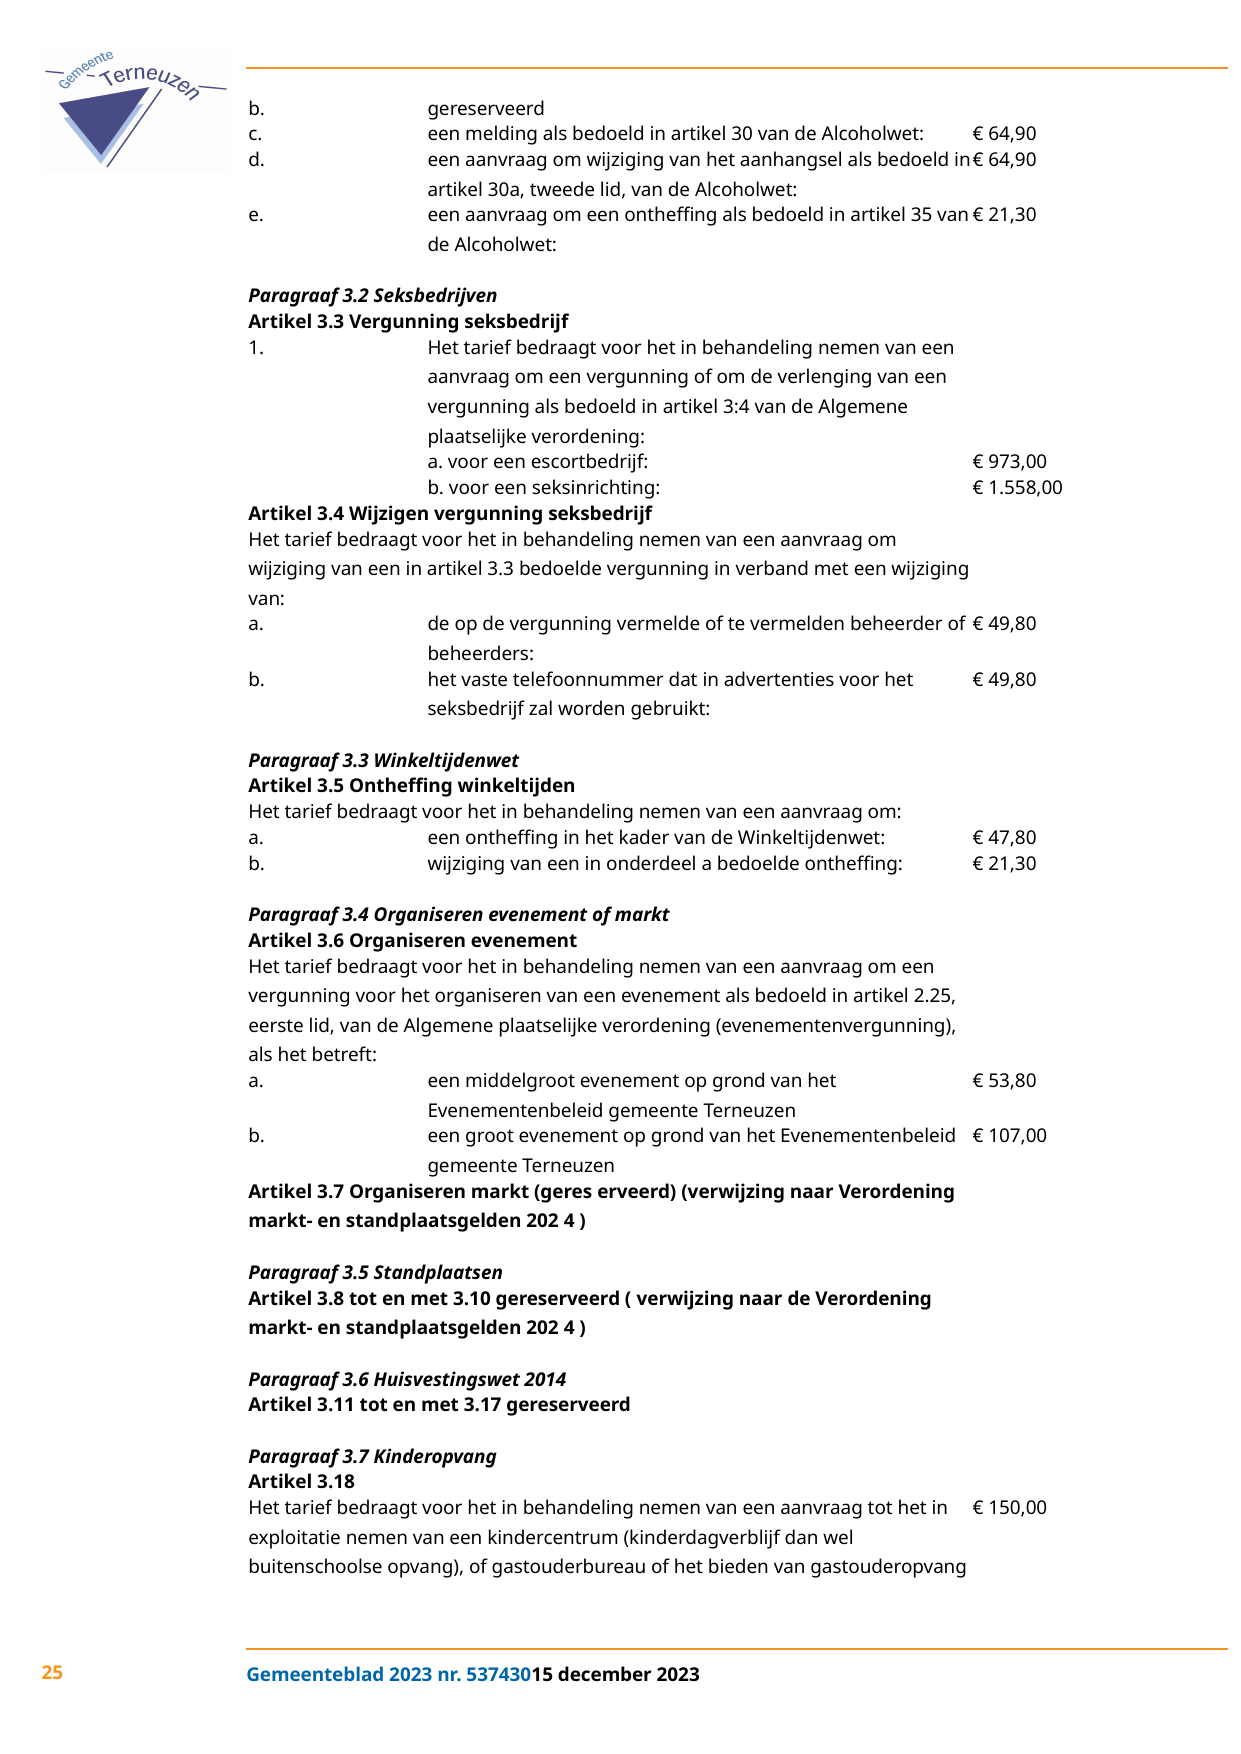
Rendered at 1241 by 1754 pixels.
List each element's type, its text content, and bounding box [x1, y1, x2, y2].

table_cell [973, 953, 1152, 1067]
table_cell [973, 1579, 1152, 1605]
table_cell € 150,00 [973, 1494, 1152, 1579]
table_cell gereserveerd [427, 95, 972, 121]
table_cell b. [248, 850, 427, 876]
table_cell Paragraaf 3.4 Organiseren evenement of markt [248, 901, 972, 927]
table_cell Artikel 3.8 tot en met 3.10 gereserveerd ( verwijzing naar de Verordening markt- en standplaatsgelden 202 4 ) [248, 1285, 972, 1340]
table_cell € 64,90 [973, 146, 1152, 202]
table_cell € 21,30 [973, 202, 1152, 257]
table_cell de op de vergunning vermelde of te vermelden beheerder of beheerders: [427, 611, 972, 666]
table_cell een groot evenement op grond van het Evenementenbeleid gemeente Terneuzen [427, 1123, 972, 1178]
table_cell [973, 308, 1152, 334]
table_cell [248, 474, 427, 500]
table_cell e. [248, 202, 427, 257]
table_cell [248, 1579, 972, 1605]
table_cell [973, 1469, 1152, 1494]
table_cell € 21,30 [973, 850, 1152, 876]
table_cell a. [248, 824, 427, 850]
picture [41, 47, 231, 172]
table_cell [973, 773, 1152, 798]
table_cell b. voor een seksinrichting: [427, 474, 972, 500]
table_cell b. [248, 95, 427, 121]
table_cell [973, 1443, 1152, 1469]
table_cell Paragraaf 3.2 Seksbedrijven [248, 283, 972, 308]
table_cell € 1.558,00 [973, 474, 1152, 500]
table_cell [973, 95, 1152, 121]
table_cell Het tarief bedraagt voor het in behandeling nemen van een aanvraag om een vergunning of om de verlenging van een vergunning als bedoeld in artikel 3:4 van de Algemene plaatselijke verordening: [427, 334, 972, 448]
table_cell € 47,80 [973, 824, 1152, 850]
table_cell Artikel 3.11 tot en met 3.17 gereserveerd [248, 1391, 972, 1417]
table_cell een ontheffing in het kader van de Winkeltijdenwet: [427, 824, 972, 850]
table_cell [973, 1259, 1152, 1285]
table_cell € 49,80 [973, 611, 1152, 666]
table_cell een middelgroot evenement op grond van het Evenementenbeleid gemeente Terneuzen [427, 1067, 972, 1123]
table_cell € 53,80 [973, 1067, 1152, 1123]
table_cell [248, 1233, 972, 1259]
table_cell [973, 747, 1152, 773]
table_cell b. [248, 1123, 427, 1178]
table_cell Het tarief bedraagt voor het in behandeling nemen van een aanvraag om: [248, 799, 972, 824]
table_cell Artikel 3.7 Organiseren markt (geres erveerd) (verwijzing naar Verordening markt- en standplaatsgelden 202 4 ) [248, 1178, 972, 1233]
table_cell [973, 721, 1152, 747]
table_cell een aanvraag om wijziging van het aanhangsel als bedoeld in artikel 30a, tweede lid, van de Alcoholwet: [427, 146, 972, 202]
table_cell Artikel 3.6 Organiseren evenement [248, 927, 972, 953]
table_cell [973, 1391, 1152, 1417]
table_cell [248, 876, 972, 901]
table_cell [973, 927, 1152, 953]
table_cell [248, 449, 427, 474]
table_cell € 49,80 [973, 666, 1152, 721]
table_cell [973, 1285, 1152, 1340]
table_cell Artikel 3.3 Vergunning seksbedrijf [248, 308, 972, 334]
table_cell wijziging van een in onderdeel a bedoelde ontheffing: [427, 850, 972, 876]
table_cell het vaste telefoonnummer dat in advertenties voor het seksbedrijf zal worden gebruikt: [427, 666, 972, 721]
table_cell [973, 1417, 1152, 1443]
table_cell Artikel 3.4 Wijzigen vergunning seksbedrijf [248, 500, 972, 526]
table_cell [973, 1178, 1152, 1233]
table_cell a. [248, 611, 427, 666]
table_cell € 107,00 [973, 1123, 1152, 1178]
table_cell a. [248, 1067, 427, 1123]
table_cell Paragraaf 3.7 Kinderopvang [248, 1443, 972, 1469]
table_cell [248, 1340, 972, 1366]
table_cell c. [248, 121, 427, 146]
table_cell Paragraaf 3.6 Huisvestingswet 2014 [248, 1366, 972, 1391]
table_cell a. voor een escortbedrijf: [427, 449, 972, 474]
table_cell een melding als bedoeld in artikel 30 van de Alcoholwet: [427, 121, 972, 146]
table_cell Paragraaf 3.5 Standplaatsen [248, 1259, 972, 1285]
table_cell [973, 1340, 1152, 1366]
table_cell [248, 257, 972, 283]
table_cell [973, 257, 1152, 283]
table_cell d. [248, 146, 427, 202]
table_cell een aanvraag om een ontheffing als bedoeld in artikel 35 van de Alcoholwet: [427, 202, 972, 257]
table_cell [973, 283, 1152, 308]
table_cell € 64,90 [973, 121, 1152, 146]
table_cell Het tarief bedraagt voor het in behandeling nemen van een aanvraag tot het in exploitatie nemen van een kindercentrum (kinderdagverblijf dan wel buitenschoolse opvang), of gastouderbureau of het bieden van gastouderopvang [248, 1494, 972, 1579]
table_cell [973, 334, 1152, 448]
table_cell [248, 1417, 972, 1443]
table_cell Het tarief bedraagt voor het in behandeling nemen van een aanvraag om een vergunning voor het organiseren van een evenement als bedoeld in artikel 2.25, eerste lid, van de Algemene plaatselijke verordening (evenementenvergunning), als het betreft: [248, 953, 972, 1067]
table_cell € 973,00 [973, 449, 1152, 474]
table_cell [973, 1366, 1152, 1391]
table_cell [973, 1233, 1152, 1259]
table_cell Artikel 3.5 Ontheffing winkeltijden [248, 773, 972, 798]
table_cell [973, 500, 1152, 526]
table_cell Artikel 3.18 [248, 1469, 972, 1494]
table_cell [248, 721, 972, 747]
table_cell Het tarief bedraagt voor het in behandeling nemen van een aanvraag om wijziging van een in artikel 3.3 bedoelde vergunning in verband met een wijziging van: [248, 526, 972, 611]
table_cell 1. [248, 334, 427, 448]
table_cell b. [248, 666, 427, 721]
table_cell [973, 901, 1152, 927]
table_cell Paragraaf 3.3 Winkeltijdenwet [248, 747, 972, 773]
table_cell [973, 799, 1152, 824]
table_cell [973, 876, 1152, 901]
table_cell [973, 526, 1152, 611]
